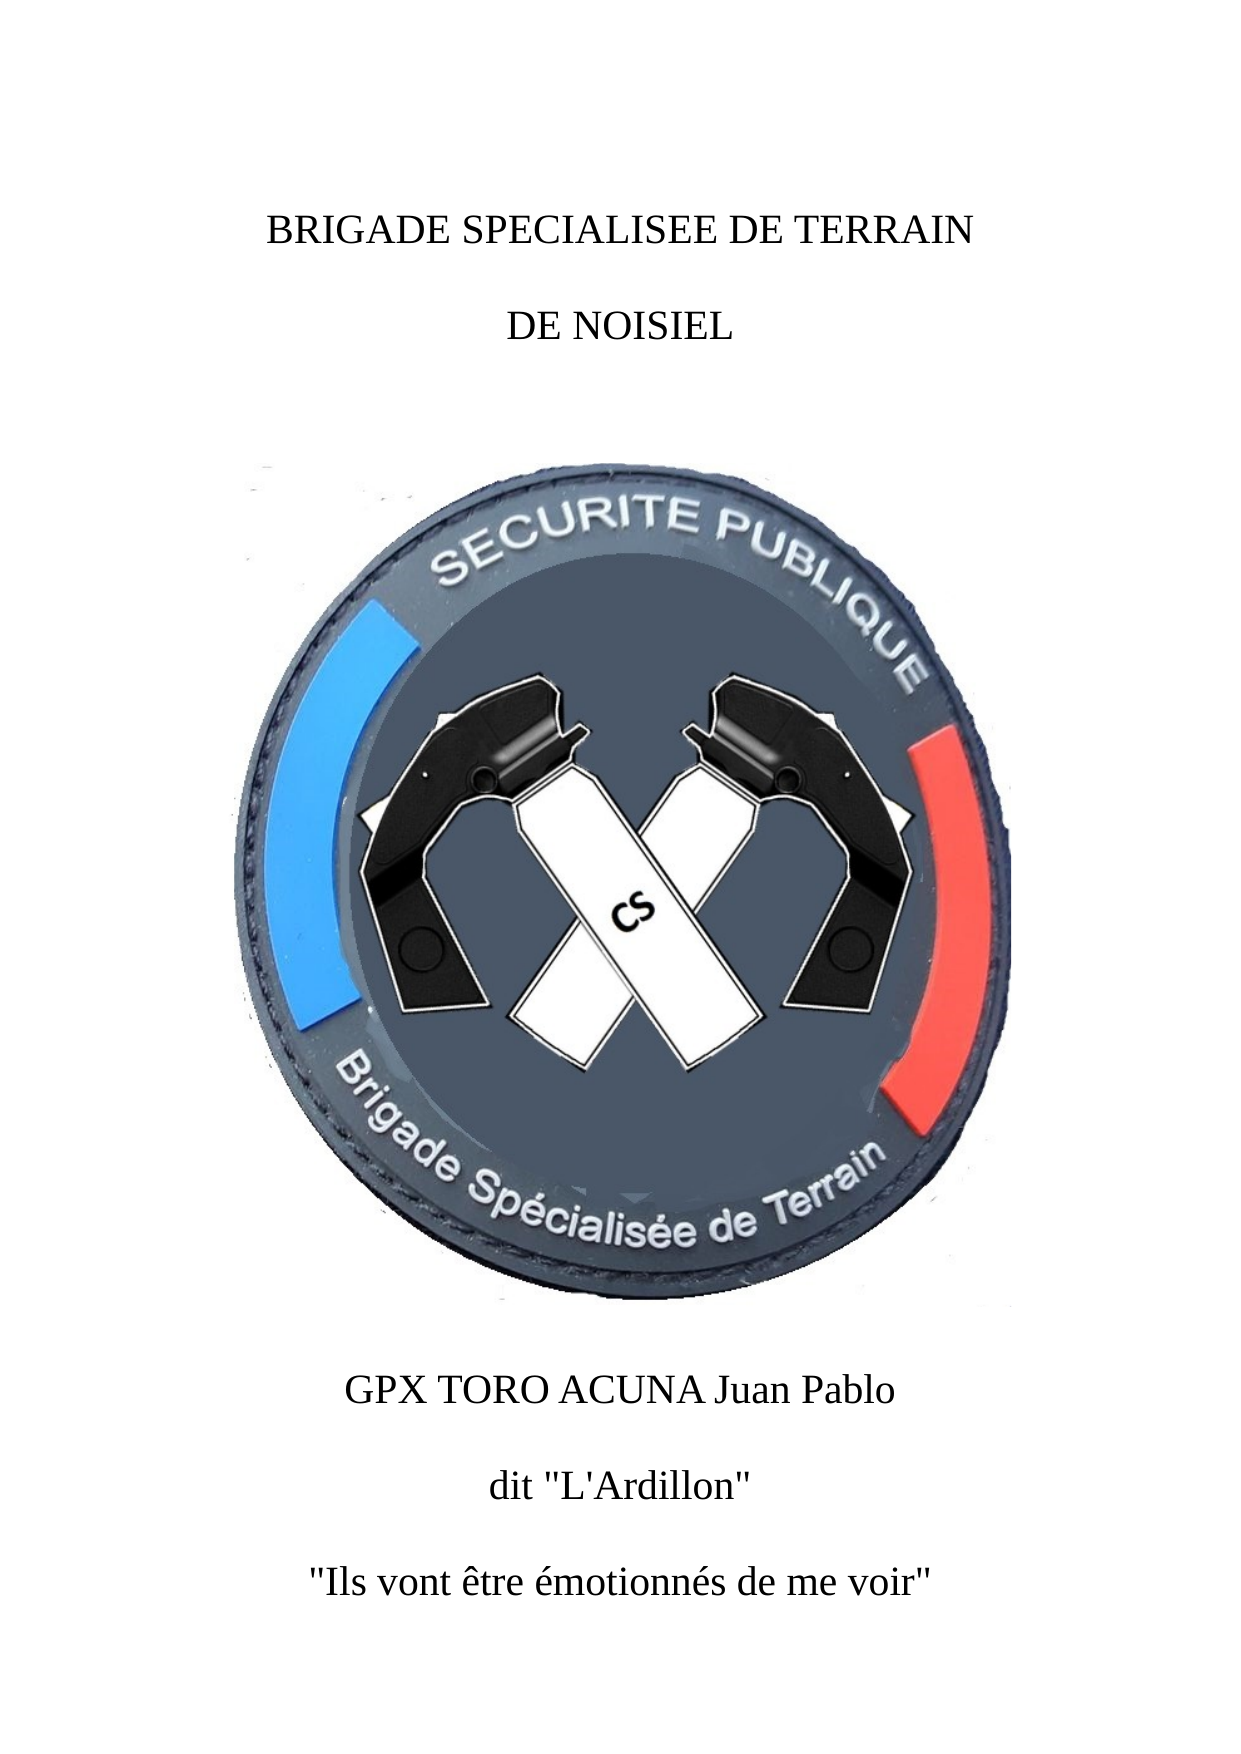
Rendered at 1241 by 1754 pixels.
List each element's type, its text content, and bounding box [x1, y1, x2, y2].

text GPX TORO ACUNA Juan Pablo [118, 1364, 1122, 1412]
text "Ils vont être émotionnés de me voir" [118, 1556, 1122, 1604]
text DE NOISIEL [118, 300, 1122, 348]
text BRIGADE SPECIALISEE DE TERRAIN [118, 204, 1122, 252]
text dit "L'Ardillon" [118, 1460, 1122, 1508]
